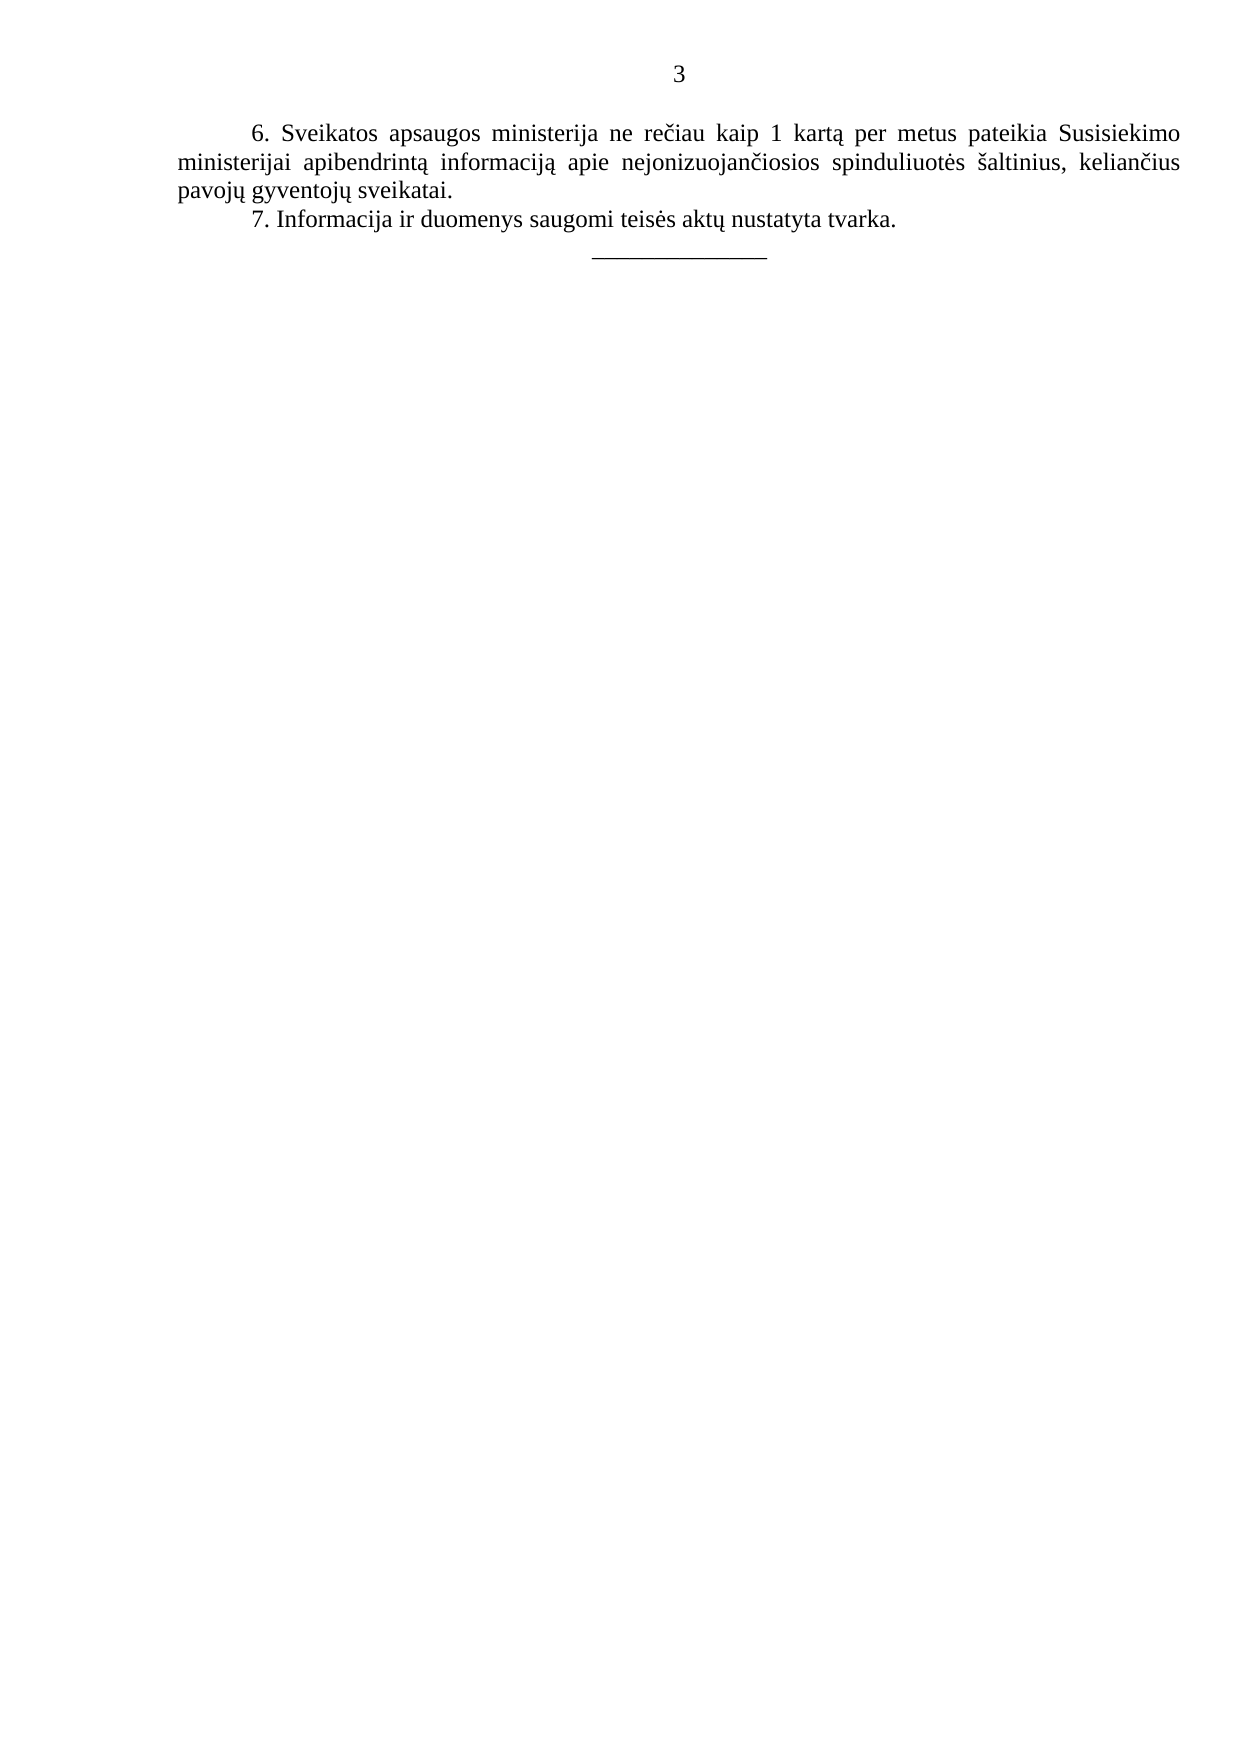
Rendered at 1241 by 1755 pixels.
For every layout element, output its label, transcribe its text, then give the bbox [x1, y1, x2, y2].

text 7. Informacija ir duomenys saugomi teisės aktų nustatyta tvarka. [177, 204, 1181, 233]
text 6. Sveikatos apsaugos ministerija ne rečiau kaip 1 kartą per metus pateikia Susisiekimo ministerijai apibendrintą informaciją apie nejonizuojančiosios spinduliuotės šaltinius, keliančius pavojų gyventojų sveikatai. [177, 118, 1181, 204]
text ______________ [177, 233, 1181, 262]
